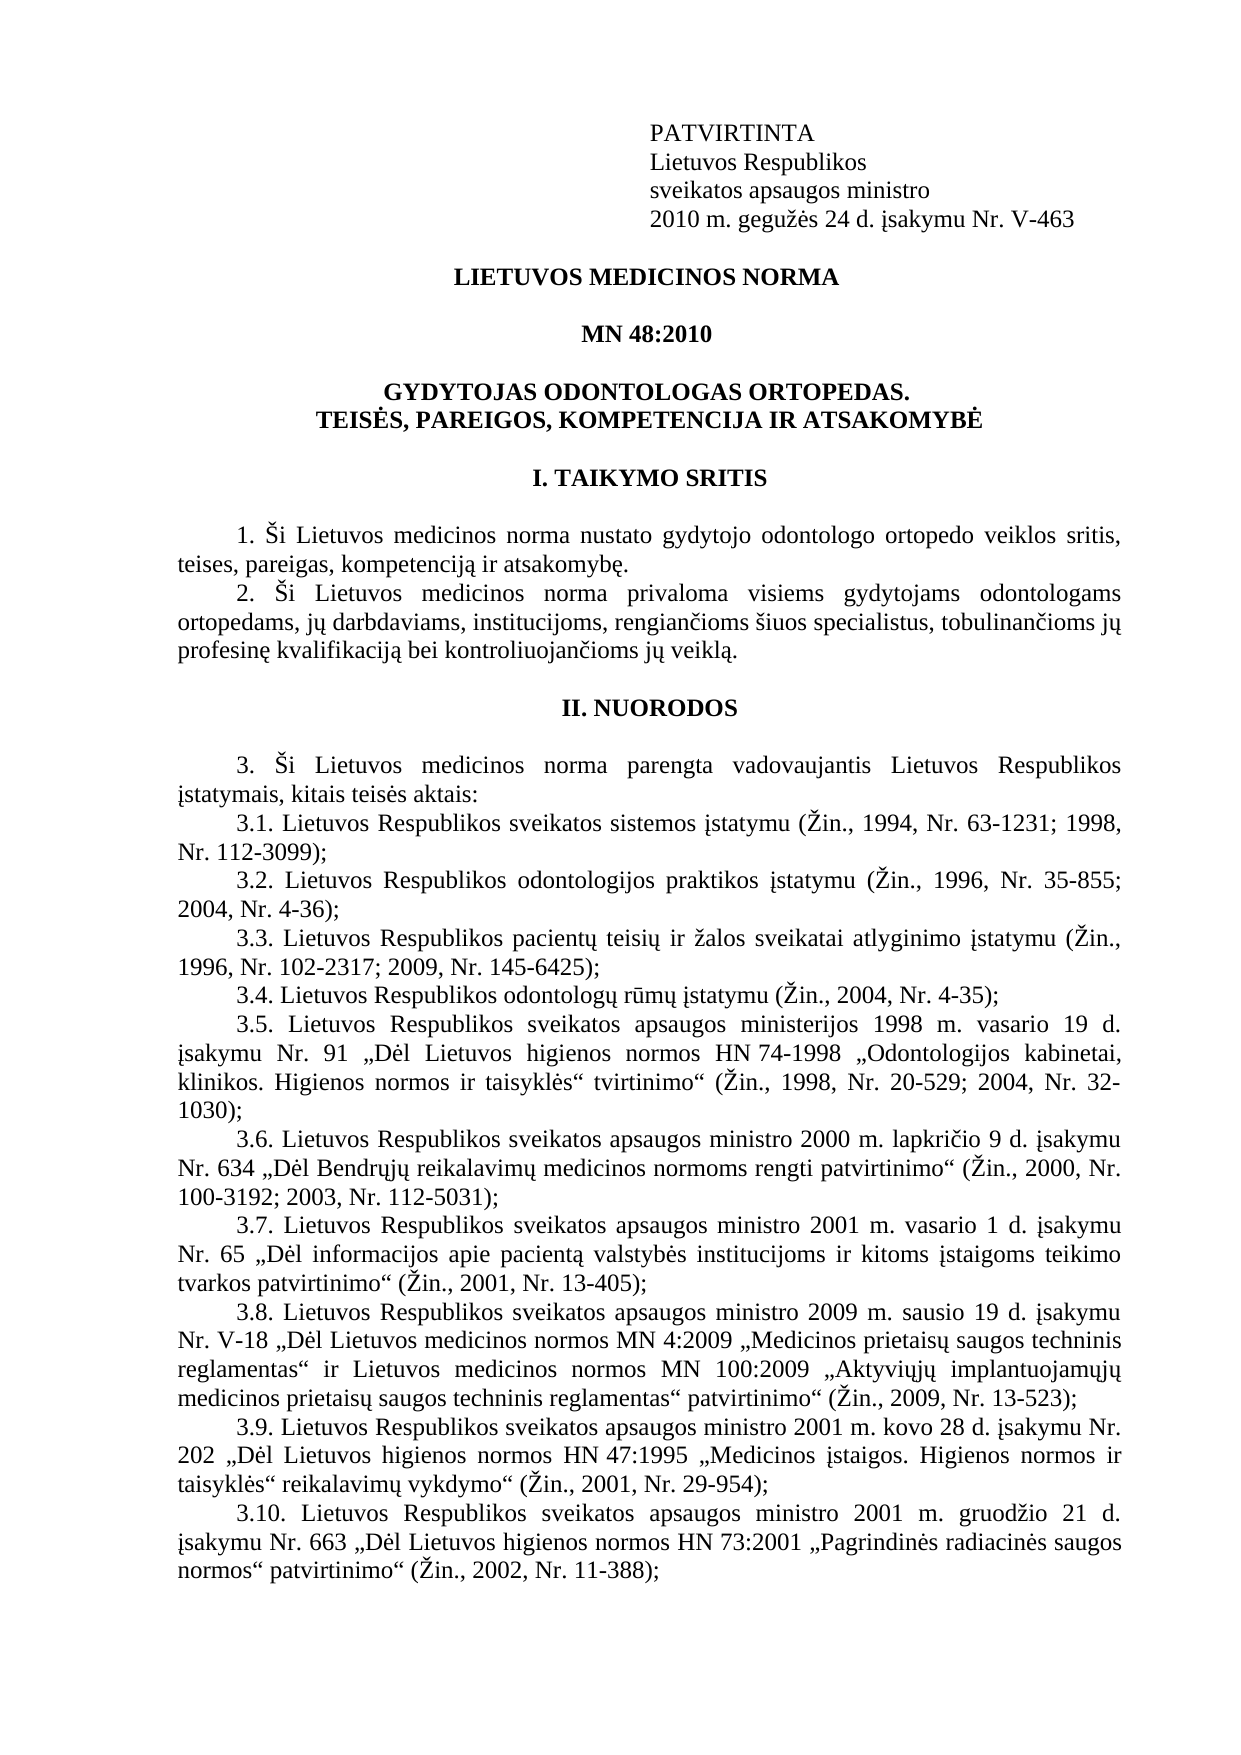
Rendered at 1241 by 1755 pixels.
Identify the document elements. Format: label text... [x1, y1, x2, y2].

text I. TAIKYMO SRITIS [177, 463, 1122, 492]
text II. NUORODOS [177, 693, 1122, 722]
text 3.7. Lietuvos Respublikos sveikatos apsaugos ministro 2001 m. vasario 1 d. įsakymu Nr. 65 „Dėl informacijos apie pacientą valstybės institucijoms ir kitoms įstaigoms teikimo tvarkos patvirtinimo“ (Žin., 2001, Nr. 13-405); [177, 1211, 1122, 1297]
text Lietuvos Respublikos [649, 147, 1122, 176]
text 2. Ši Lietuvos medicinos norma privaloma visiems gydytojams odontologams ortopedams, jų darbdaviams, institucijoms, rengiančioms šiuos specialistus, tobulinančioms jų profesinę kvalifikaciją bei kontroliuojančioms jų veiklą. [177, 578, 1122, 664]
text 3.6. Lietuvos Respublikos sveikatos apsaugos ministro 2000 m. lapkričio 9 d. įsakymu Nr. 634 „Dėl Bendrųjų reikalavimų medicinos normoms rengti patvirtinimo“ (Žin., 2000, Nr. 100-3192; 2003, Nr. 112-5031); [177, 1124, 1122, 1211]
text 3. Ši Lietuvos medicinos norma parengta vadovaujantis Lietuvos Respublikos įstatymais, kitais teisės aktais: [177, 751, 1122, 808]
text 1. Ši Lietuvos medicinos norma nustato gydytojo odontologo ortopedo veiklos sritis, teises, pareigas, kompetenciją ir atsakomybę. [177, 521, 1122, 578]
text PATVIRTINTA [649, 118, 1122, 147]
text 3.2. Lietuvos Respublikos odontologijos praktikos įstatymu (Žin., 1996, Nr. 35-855; 2004, Nr. 4-36); [177, 866, 1122, 923]
text 3.1. Lietuvos Respublikos sveikatos sistemos įstatymu (Žin., 1994, Nr. 63-1231; 1998, Nr. 112-3099); [177, 808, 1122, 866]
text mn 48:2010 [177, 319, 1122, 348]
text 3.10. Lietuvos Respublikos sveikatos apsaugos ministro 2001 m. gruodžio 21 d. įsakymu Nr. 663 „Dėl Lietuvos higienos normos HN 73:2001 „Pagrindinės radiacinės saugos normos“ patvirtinimo“ (Žin., 2002, Nr. 11-388); [177, 1498, 1122, 1584]
text 3.4. Lietuvos Respublikos odontologų rūmų įstatymu (Žin., 2004, Nr. 4-35); [177, 981, 1122, 1009]
text GYDYTOJAS ODONTOLOGAS ortopedas. [177, 377, 1122, 406]
text LIETUVOS MEDICINOS NORMa [177, 262, 1122, 291]
text 3.9. Lietuvos Respublikos sveikatos apsaugos ministro 2001 m. kovo 28 d. įsakymu Nr. 202 „Dėl Lietuvos higienos normos HN 47:1995 „Medicinos įstaigos. Higienos normos ir taisyklės“ reikalavimų vykdymo“ (Žin., 2001, Nr. 29-954); [177, 1412, 1122, 1498]
text TEISĖS, PAREIGOS, KOMPETENCIJA IR ATSAKOMYBĖ [177, 406, 1122, 434]
text 3.8. Lietuvos Respublikos sveikatos apsaugos ministro 2009 m. sausio 19 d. įsakymu Nr. V-18 „Dėl Lietuvos medicinos normos MN 4:2009 „Medicinos prietaisų saugos techninis reglamentas“ ir Lietuvos medicinos normos MN 100:2009 „Aktyviųjų implantuojamųjų medicinos prietaisų saugos techninis reglamentas“ patvirtinimo“ (Žin., 2009, Nr. 13-523); [177, 1297, 1122, 1412]
text 3.3. Lietuvos Respublikos pacientų teisių ir žalos sveikatai atlyginimo įstatymu (Žin., 1996, Nr. 102-2317; 2009, Nr. 145-6425); [177, 923, 1122, 981]
text 3.5. Lietuvos Respublikos sveikatos apsaugos ministerijos 1998 m. vasario 19 d. įsakymu Nr. 91 „Dėl Lietuvos higienos normos HN 74-1998 „Odontologijos kabinetai, klinikos. Higienos normos ir taisyklės“ tvirtinimo“ (Žin., 1998, Nr. 20-529; 2004, Nr. 32-1030); [177, 1009, 1122, 1124]
text 2010 m. gegužės 24 d. įsakymu Nr. V-463 [649, 204, 1122, 233]
text sveikatos apsaugos ministro [649, 176, 1122, 204]
